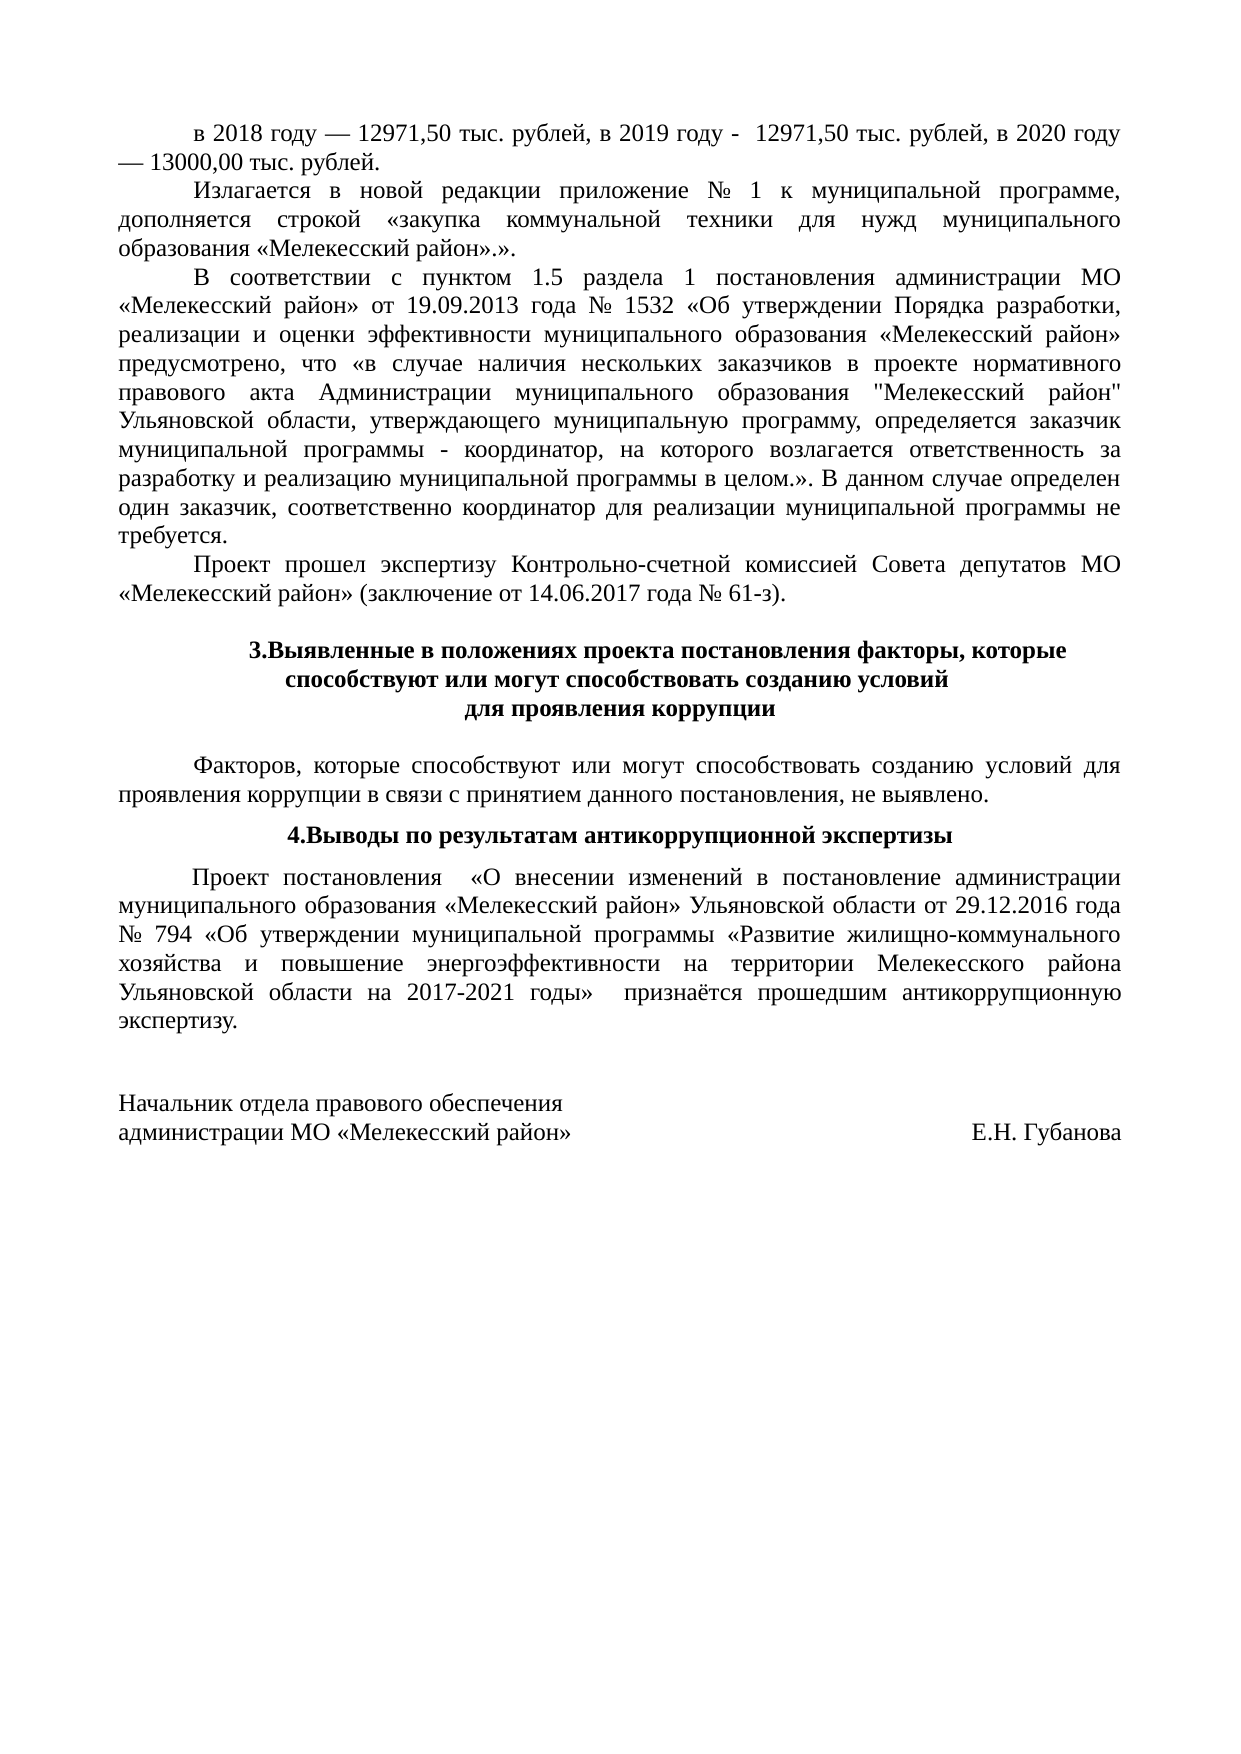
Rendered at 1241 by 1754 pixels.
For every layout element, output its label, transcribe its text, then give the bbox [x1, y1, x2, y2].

text Проект прошел экспертизу Контрольно-счетной комиссией Совета депутатов МО «Мелекесский район» (заключение от 14.06.2017 года № 61-з). [118, 549, 1122, 607]
text для проявления коррупции [118, 693, 1122, 722]
text Излагается в новой редакции приложение № 1 к муниципальной программе, дополняется строкой «закупка коммунальной техники для нужд муниципального образования «Мелекесский район».». [118, 176, 1122, 262]
text 4.Выводы по результатам антикоррупционной экспертизы [118, 821, 1122, 849]
text Факторов, которые способствуют или могут способствовать созданию условий для проявления коррупции в связи с принятием данного постановления, не выявлено. [118, 751, 1122, 808]
text Проект постановления «О внесении изменений в постановление администрации муниципального образования «Мелекесский район» Ульяновской области от 29.12.2016 года № 794 «Об утверждении муниципальной программы «Развитие жилищно-коммунального хозяйства и повышение энергоэффективности на территории Мелекесского района Ульяновской области на 2017-2021 годы» признаётся прошедшим антикоррупционную экспертизу. [118, 862, 1122, 1034]
text Начальник отдела правового обеспечения [118, 1088, 1122, 1117]
text 3.Выявленные в положениях проекта постановления факторы, которые способствуют или могут способствовать созданию условий [118, 636, 1122, 693]
text в 2018 году — 12971,50 тыс. рублей, в 2019 году - 12971,50 тыс. рублей, в 2020 году — 13000,00 тыс. рублей. [118, 118, 1122, 176]
text В соответствии с пунктом 1.5 раздела 1 постановления администрации МО «Мелекесский район» от 19.09.2013 года № 1532 «Об утверждении Порядка разработки, реализации и оценки эффективности муниципального образования «Мелекесский район» предусмотрено, что «в случае наличия нескольких заказчиков в проекте нормативного правового акта Администрации муниципального образования "Мелекесский район" Ульяновской области, утверждающего муниципальную программу, определяется заказчик муниципальной программы - координатор, на которого возлагается ответственность за разработку и реализацию муниципальной программы в целом.». В данном случае определен один заказчик, соответственно координатор для реализации муниципальной программы не требуется. [118, 262, 1122, 549]
text администрации МО «Мелекесский район» Е.Н. Губанова [118, 1117, 1122, 1146]
